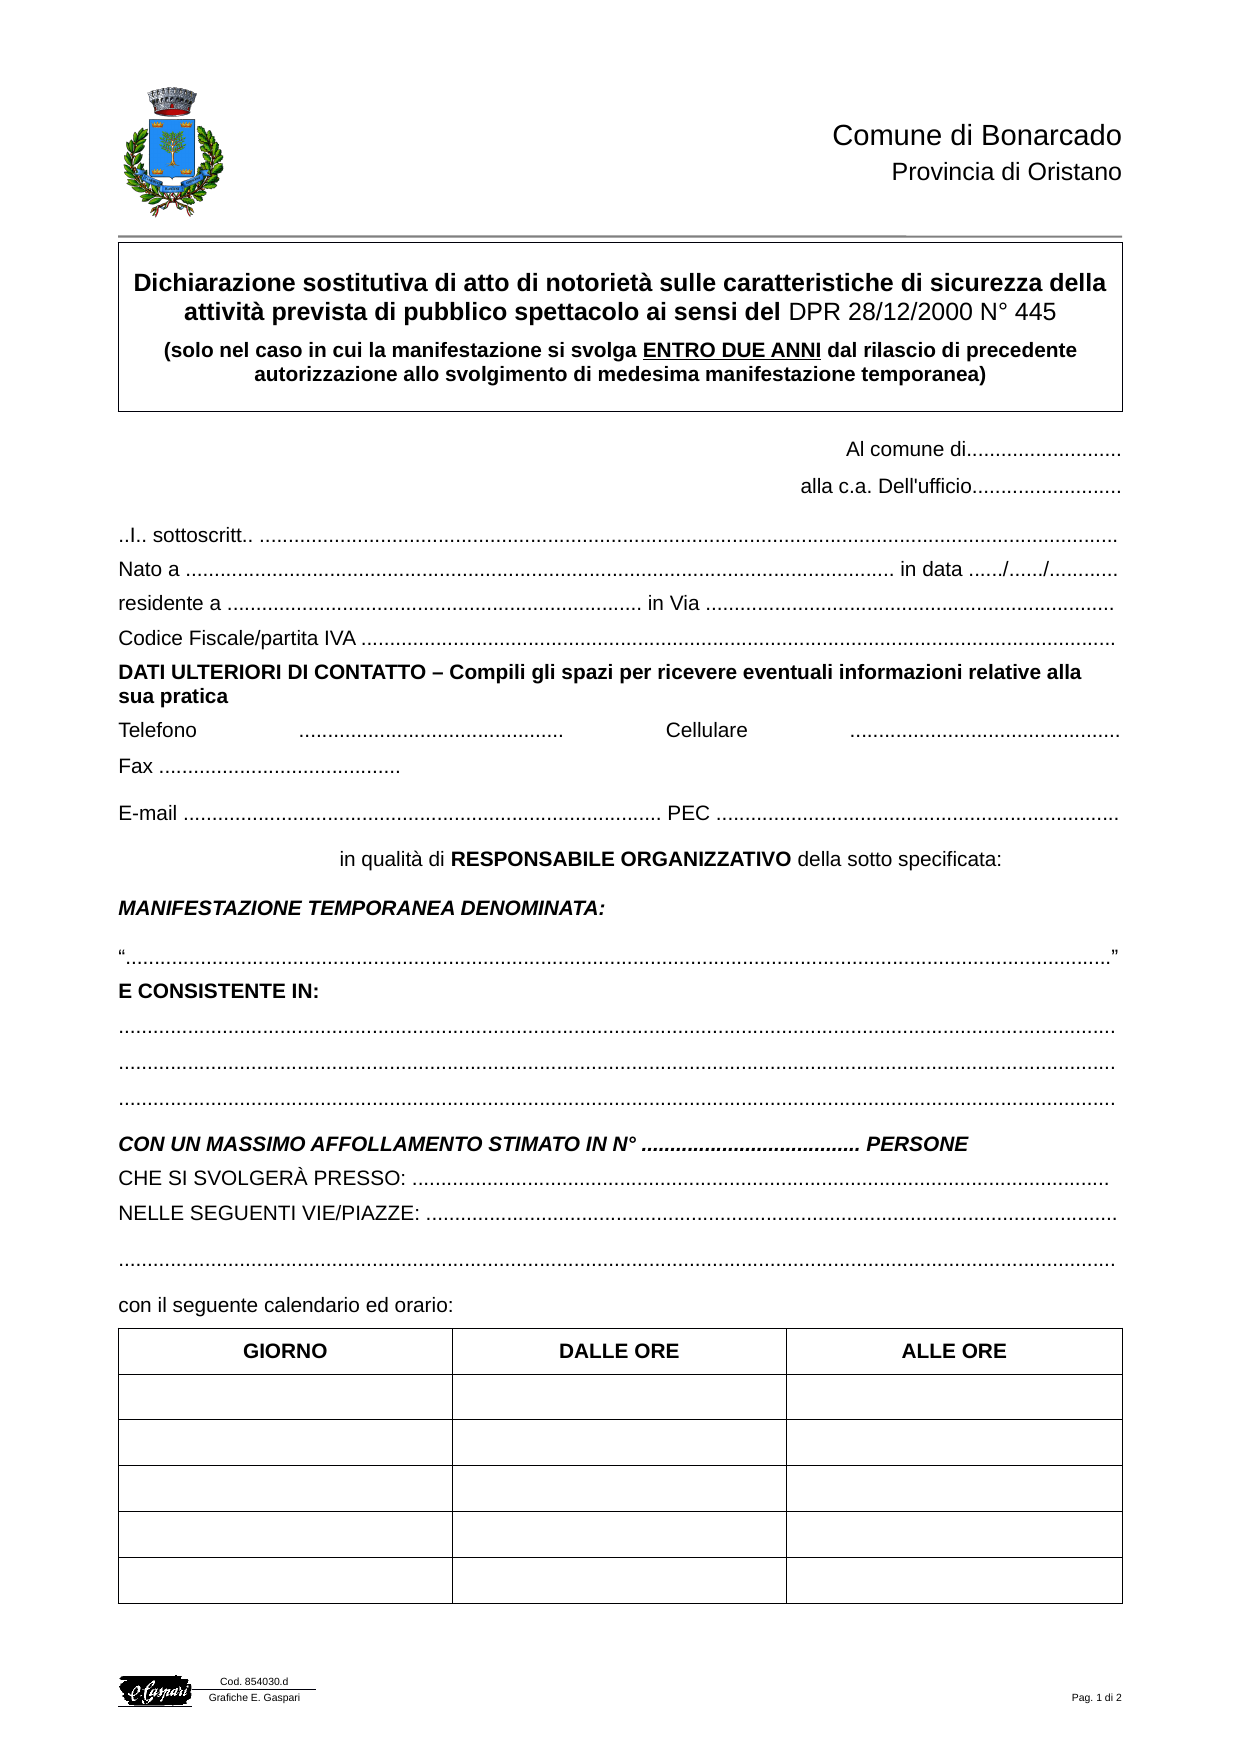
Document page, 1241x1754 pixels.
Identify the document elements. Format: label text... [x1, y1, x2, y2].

table_cell [119, 1420, 452, 1465]
table_cell [119, 1558, 452, 1603]
table_cell [453, 1420, 786, 1465]
table_header Dichiarazione sostitutiva di atto di notorietà sulle caratteristiche di sicurezza della attività prevista di pubblico spettacolo ai sensi del DPR 28/12/2000 N° 445 (solo nel caso in cui la manifestazione si svolga ENTRO DUE ANNI dal rilascio di precedente autorizzazione allo svolgimento di medesima manifestazione temporanea) [119, 243, 1122, 411]
table_cell [119, 1512, 452, 1557]
text ....................................................................................................................................................................................................................................................................................................................................................................................................................................................................................................................................... [118, 1014, 1122, 1109]
text ..I.. sottoscritt.. ..................................................................................................................................................... [118, 522, 1122, 546]
table_header GIORNO [119, 1329, 452, 1373]
table_cell [119, 1466, 452, 1511]
text alla c.a. Dell'ufficio.......................... [118, 473, 1122, 497]
table_cell [787, 1558, 1122, 1603]
table_cell [453, 1512, 786, 1557]
text “...........................................................................................................................................................................” [118, 945, 1122, 969]
table_header ALLE ORE [787, 1329, 1122, 1373]
text Provincia di Oristano [224, 157, 1122, 185]
text Telefono .............................................. Cellulare ............................................... Fax .......................................... [118, 718, 1122, 778]
table_header DALLE ORE [453, 1329, 786, 1373]
table_cell [453, 1558, 786, 1603]
picture [122, 87, 224, 219]
table_cell [787, 1375, 1122, 1419]
text E-mail ................................................................................... PEC ...................................................................... [118, 801, 1122, 824]
text Nato a ........................................................................................................................... in data ....../....../............ [118, 557, 1122, 581]
table_cell [787, 1512, 1122, 1557]
text in qualità di RESPONSABILE ORGANIZZATIVO della sotto specificata: [266, 847, 1122, 871]
picture [118, 1674, 192, 1706]
text residente a ........................................................................ in Via ....................................................................... [118, 591, 1122, 615]
table_cell [453, 1466, 786, 1511]
table_cell [787, 1466, 1122, 1511]
text DATI ULTERIORI DI CONTATTO – Compili gli spazi per ricevere eventuali informazioni relative alla sua pratica [118, 660, 1122, 708]
text ............................................................................................................................................................................. [118, 1247, 1122, 1271]
text NELLE SEGUENTI VIE/PIAZZE: ........................................................................................................................ [118, 1201, 1122, 1224]
text con il seguente calendario ed orario: [118, 1293, 1122, 1317]
subtitle MANIFESTAZIONE TEMPORANEA DENOMINATA: [118, 896, 1122, 920]
text Codice Fiscale/partita IVA ................................................................................................................................... [118, 626, 1122, 649]
text E CONSISTENTE IN: [118, 979, 1122, 1003]
text CHE SI SVOLGERÀ PRESSO: ......................................................................................................................... [118, 1166, 1122, 1190]
table_cell [453, 1375, 786, 1419]
table_cell [119, 1375, 452, 1419]
subtitle CON UN MASSIMO AFFOLLAMENTO STIMATO IN N° ...................................... PERSONE [118, 1132, 1122, 1156]
text Al comune di........................... [118, 437, 1122, 461]
table_cell [787, 1420, 1122, 1465]
text Comune di Bonarcado [224, 118, 1122, 152]
